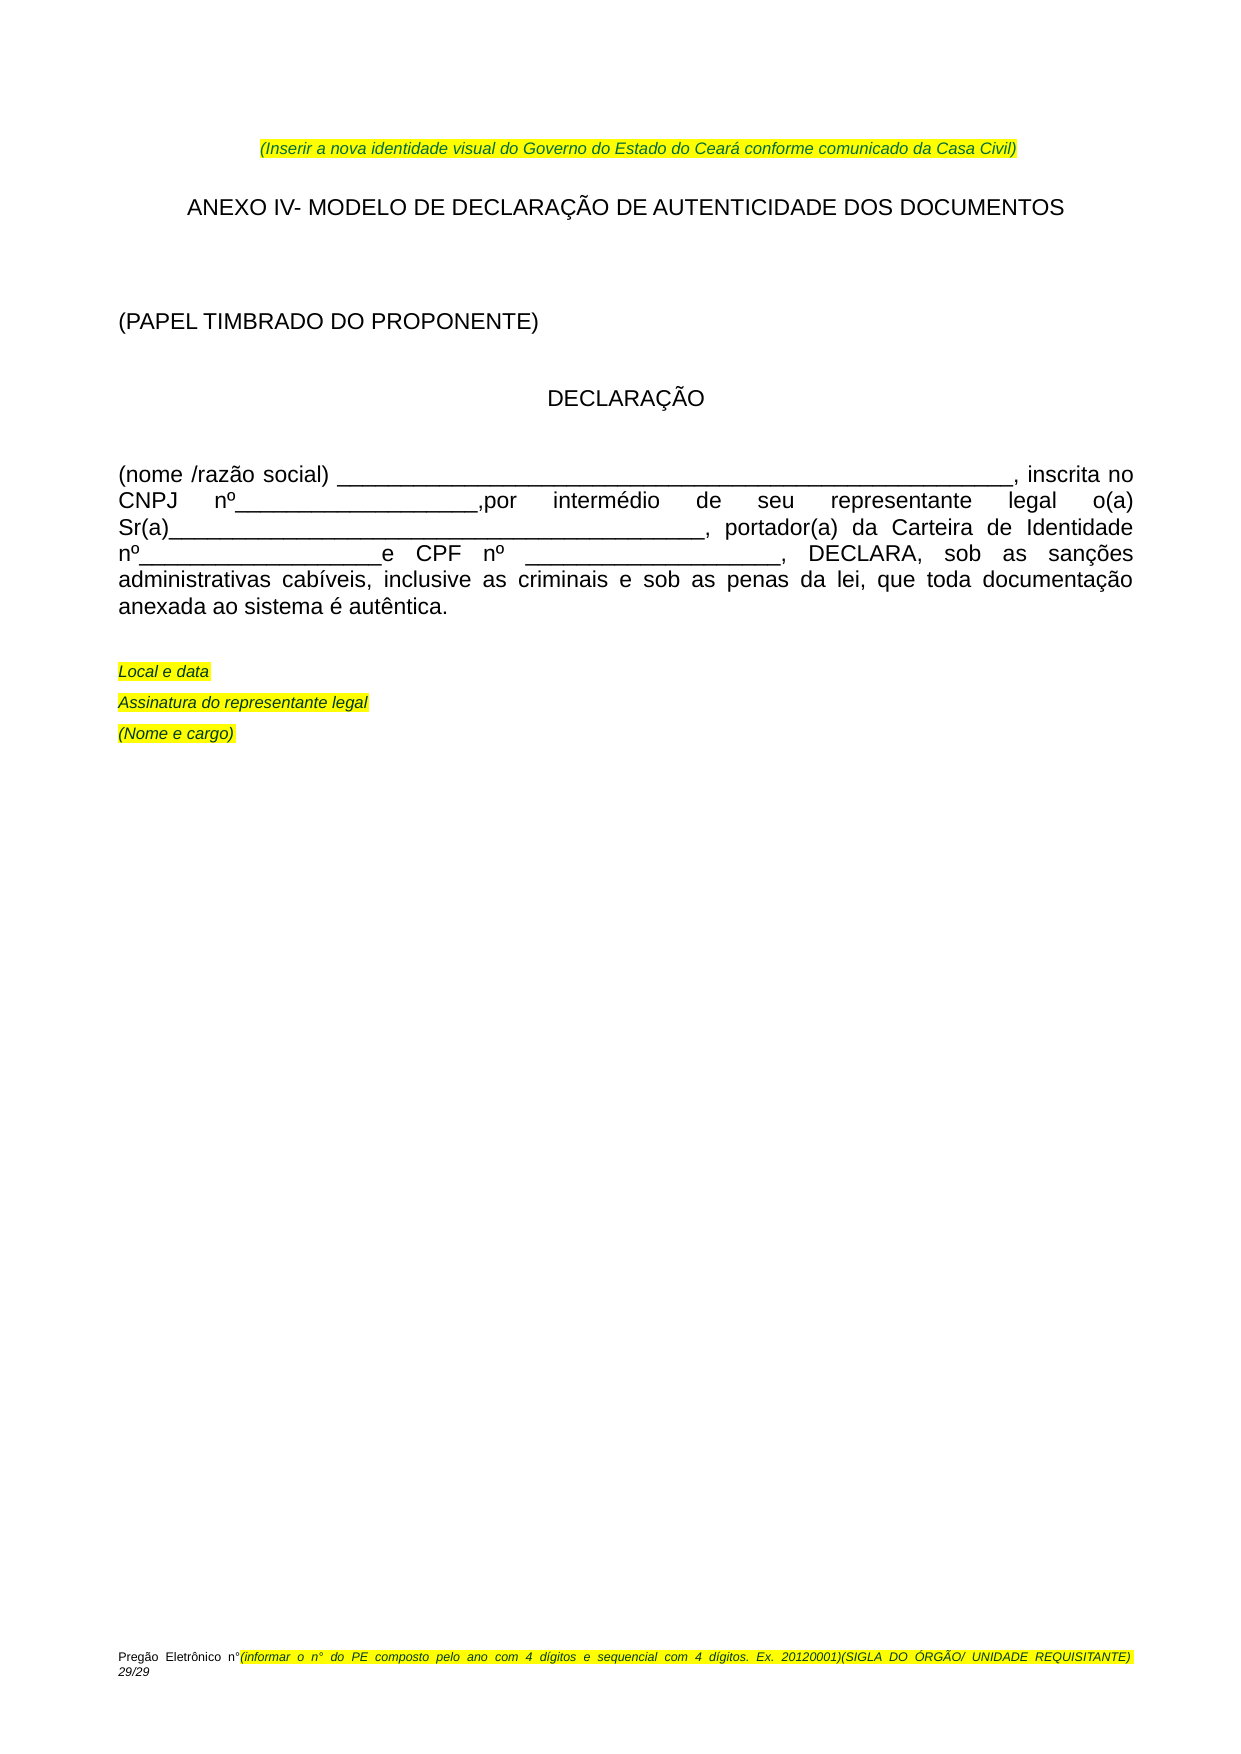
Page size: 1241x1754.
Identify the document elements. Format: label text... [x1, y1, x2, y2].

text DECLARAÇÃO [118, 384, 1134, 411]
text (nome /razão social) _____________________________________________________, inscrita no CNPJ nº___________________,por intermédio de seu representante legal o(a) Sr(a)__________________________________________, portador(a) da Carteira de Identidade nº___________________e CPF nº ____________________, DECLARA, sob as sanções administrativas cabíveis, inclusive as criminais e sob as penas da lei, que toda documentação anexada ao sistema é autêntica. [118, 461, 1134, 619]
text (Nome e cargo) [118, 724, 1134, 743]
text ANEXO IV- MODELO DE DECLARAÇÃO DE AUTENTICIDADE DOS DOCUMENTOS [118, 193, 1134, 220]
text Assinatura do representante legal [118, 693, 1134, 712]
text Local e data [118, 662, 1134, 681]
text (PAPEL TIMBRADO DO PROPONENTE) [118, 308, 1134, 334]
